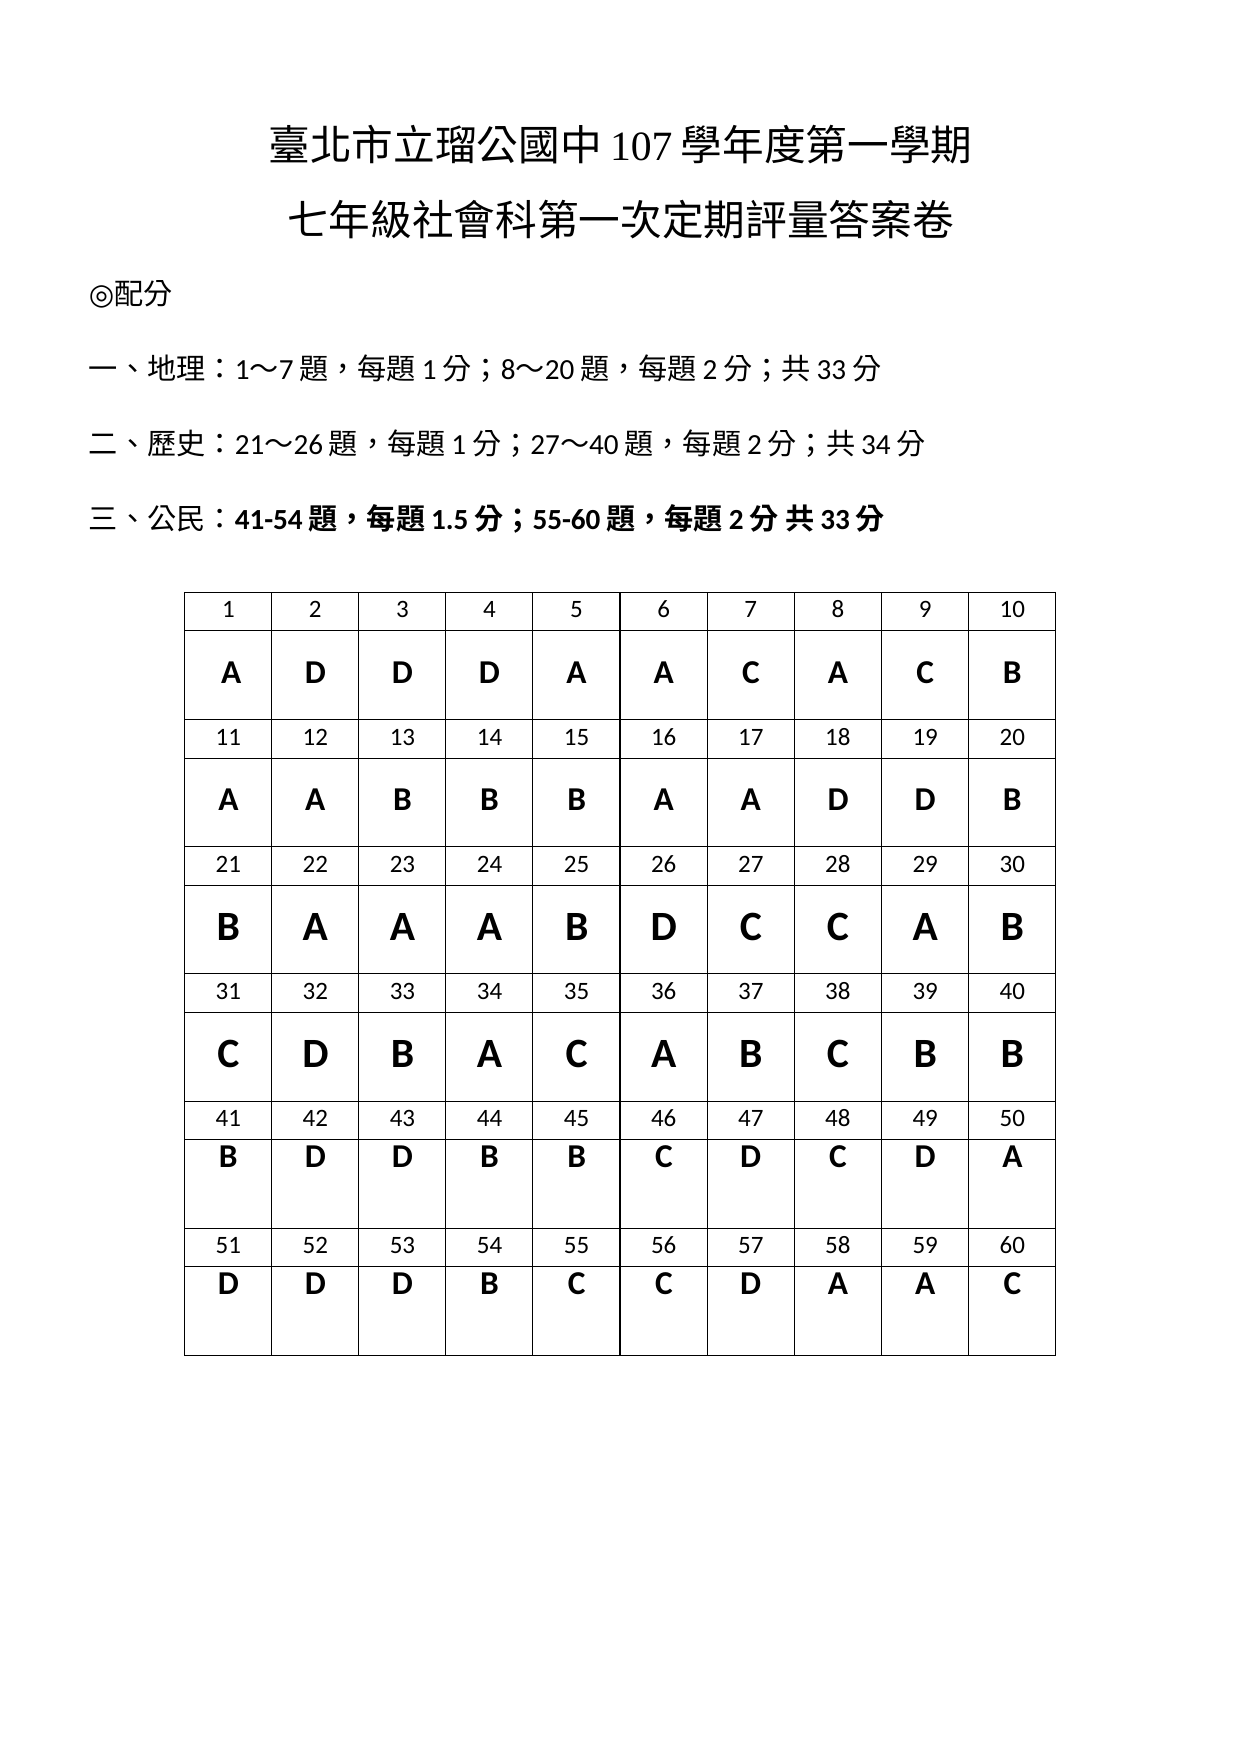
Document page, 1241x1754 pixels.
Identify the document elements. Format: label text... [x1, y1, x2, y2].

table_cell D [795, 759, 881, 846]
table_cell B [969, 1013, 1055, 1101]
table_cell 35 [533, 974, 619, 1012]
table_cell C [533, 1267, 619, 1355]
table_header 8 [795, 593, 881, 630]
table_header 9 [882, 593, 968, 630]
table_cell A [708, 759, 794, 846]
table_cell A [621, 1013, 707, 1101]
table_cell 53 [359, 1229, 445, 1266]
table_cell 18 [795, 720, 881, 757]
table_header 2 [272, 593, 358, 630]
table_cell B [969, 759, 1055, 846]
table_cell 56 [621, 1229, 707, 1266]
table_cell D [272, 1267, 358, 1355]
table_cell 37 [708, 974, 794, 1012]
table_cell 32 [272, 974, 358, 1012]
table_cell B [533, 759, 619, 846]
table_header 6 [621, 593, 707, 630]
table_header 7 [708, 593, 794, 630]
table_cell 15 [533, 720, 619, 757]
table_cell D [359, 1267, 445, 1355]
table_cell 12 [272, 720, 358, 757]
table_header 3 [359, 593, 445, 630]
table_cell B [533, 1140, 619, 1228]
table_cell A [621, 759, 707, 846]
table_cell 14 [446, 720, 532, 757]
table_cell 52 [272, 1229, 358, 1266]
table_cell 50 [969, 1102, 1055, 1139]
text 臺北市立瑠公國中107學年度第一學期 [89, 104, 1152, 179]
table_cell 30 [969, 847, 1055, 885]
table_cell C [795, 886, 881, 973]
table_cell D [359, 1140, 445, 1228]
table_cell D [272, 1013, 358, 1101]
table_cell A [359, 886, 445, 973]
table_cell D [708, 1267, 794, 1355]
table_cell A [446, 886, 532, 973]
table_cell 36 [621, 974, 707, 1012]
table_cell A [272, 886, 358, 973]
table_cell D [446, 631, 532, 719]
table_cell 33 [359, 974, 445, 1012]
table_cell 43 [359, 1102, 445, 1139]
table_cell 45 [533, 1102, 619, 1139]
table_cell B [446, 1140, 532, 1228]
table_cell 34 [446, 974, 532, 1012]
table_cell 44 [446, 1102, 532, 1139]
table_header 10 [969, 593, 1055, 630]
table_cell C [621, 1267, 707, 1355]
table_cell B [359, 759, 445, 846]
table_cell B [969, 631, 1055, 719]
text 二、歷史：21〜26題，每題1分；27〜40題，每題2分；共34分 [89, 404, 1152, 479]
table_cell 46 [621, 1102, 707, 1139]
table_cell 38 [795, 974, 881, 1012]
table_cell A [533, 631, 619, 719]
table_cell 55 [533, 1229, 619, 1266]
table_cell B [446, 1267, 532, 1355]
table_cell 39 [882, 974, 968, 1012]
table_cell C [795, 1140, 881, 1228]
table_cell A [882, 1267, 968, 1355]
table_cell B [882, 1013, 968, 1101]
table_cell 26 [621, 847, 707, 885]
table_cell A [272, 759, 358, 846]
table_cell 13 [359, 720, 445, 757]
table_cell C [533, 1013, 619, 1101]
table_cell 16 [621, 720, 707, 757]
table_cell 22 [272, 847, 358, 885]
table_cell A [185, 759, 271, 846]
table_cell 11 [185, 720, 271, 757]
text ◎配分 [89, 254, 1152, 329]
table_cell B [446, 759, 532, 846]
table_cell B [359, 1013, 445, 1101]
table_cell 59 [882, 1229, 968, 1266]
table_cell C [621, 1140, 707, 1228]
table_cell C [795, 1013, 881, 1101]
table_cell 48 [795, 1102, 881, 1139]
table_cell D [185, 1267, 271, 1355]
table_cell D [621, 886, 707, 973]
table_header 1 [185, 593, 271, 630]
table_cell 47 [708, 1102, 794, 1139]
table_cell 49 [882, 1102, 968, 1139]
table_cell C [969, 1267, 1055, 1355]
table_cell 54 [446, 1229, 532, 1266]
table_cell 40 [969, 974, 1055, 1012]
table_cell D [272, 1140, 358, 1228]
table_cell B [969, 886, 1055, 973]
table_cell 28 [795, 847, 881, 885]
table_cell 58 [795, 1229, 881, 1266]
table_cell 57 [708, 1229, 794, 1266]
table_cell 21 [185, 847, 271, 885]
table_cell C [708, 631, 794, 719]
text 三、公民：41-54題，每題1.5分；55-60題，每題2分 共33分 [89, 479, 1152, 554]
table_cell B [185, 1140, 271, 1228]
table_cell A [795, 631, 881, 719]
table_cell A [795, 1267, 881, 1355]
table_header 5 [533, 593, 619, 630]
table_cell 41 [185, 1102, 271, 1139]
table_cell 31 [185, 974, 271, 1012]
table_cell 27 [708, 847, 794, 885]
table_cell 42 [272, 1102, 358, 1139]
table_cell D [272, 631, 358, 719]
table_cell 17 [708, 720, 794, 757]
text 七年級社會科第一次定期評量答案卷 [89, 179, 1152, 254]
table_cell 29 [882, 847, 968, 885]
table_cell A [185, 631, 271, 719]
table_cell C [708, 886, 794, 973]
table_cell 51 [185, 1229, 271, 1266]
table_cell B [708, 1013, 794, 1101]
table_cell A [621, 631, 707, 719]
table_cell B [185, 886, 271, 973]
table_cell D [708, 1140, 794, 1228]
table_cell D [882, 1140, 968, 1228]
table_cell 25 [533, 847, 619, 885]
table_cell A [969, 1140, 1055, 1228]
text 一、地理：1〜7題，每題1分；8〜20題，每題2分；共33分 [89, 329, 1152, 404]
table_cell D [882, 759, 968, 846]
table_cell B [533, 886, 619, 973]
table_cell D [359, 631, 445, 719]
table_cell 23 [359, 847, 445, 885]
table_cell 60 [969, 1229, 1055, 1266]
table_cell A [882, 886, 968, 973]
table_cell 19 [882, 720, 968, 757]
table_header 4 [446, 593, 532, 630]
table_cell 24 [446, 847, 532, 885]
table_cell C [882, 631, 968, 719]
table_cell 20 [969, 720, 1055, 757]
table_cell C [185, 1013, 271, 1101]
table_cell A [446, 1013, 532, 1101]
